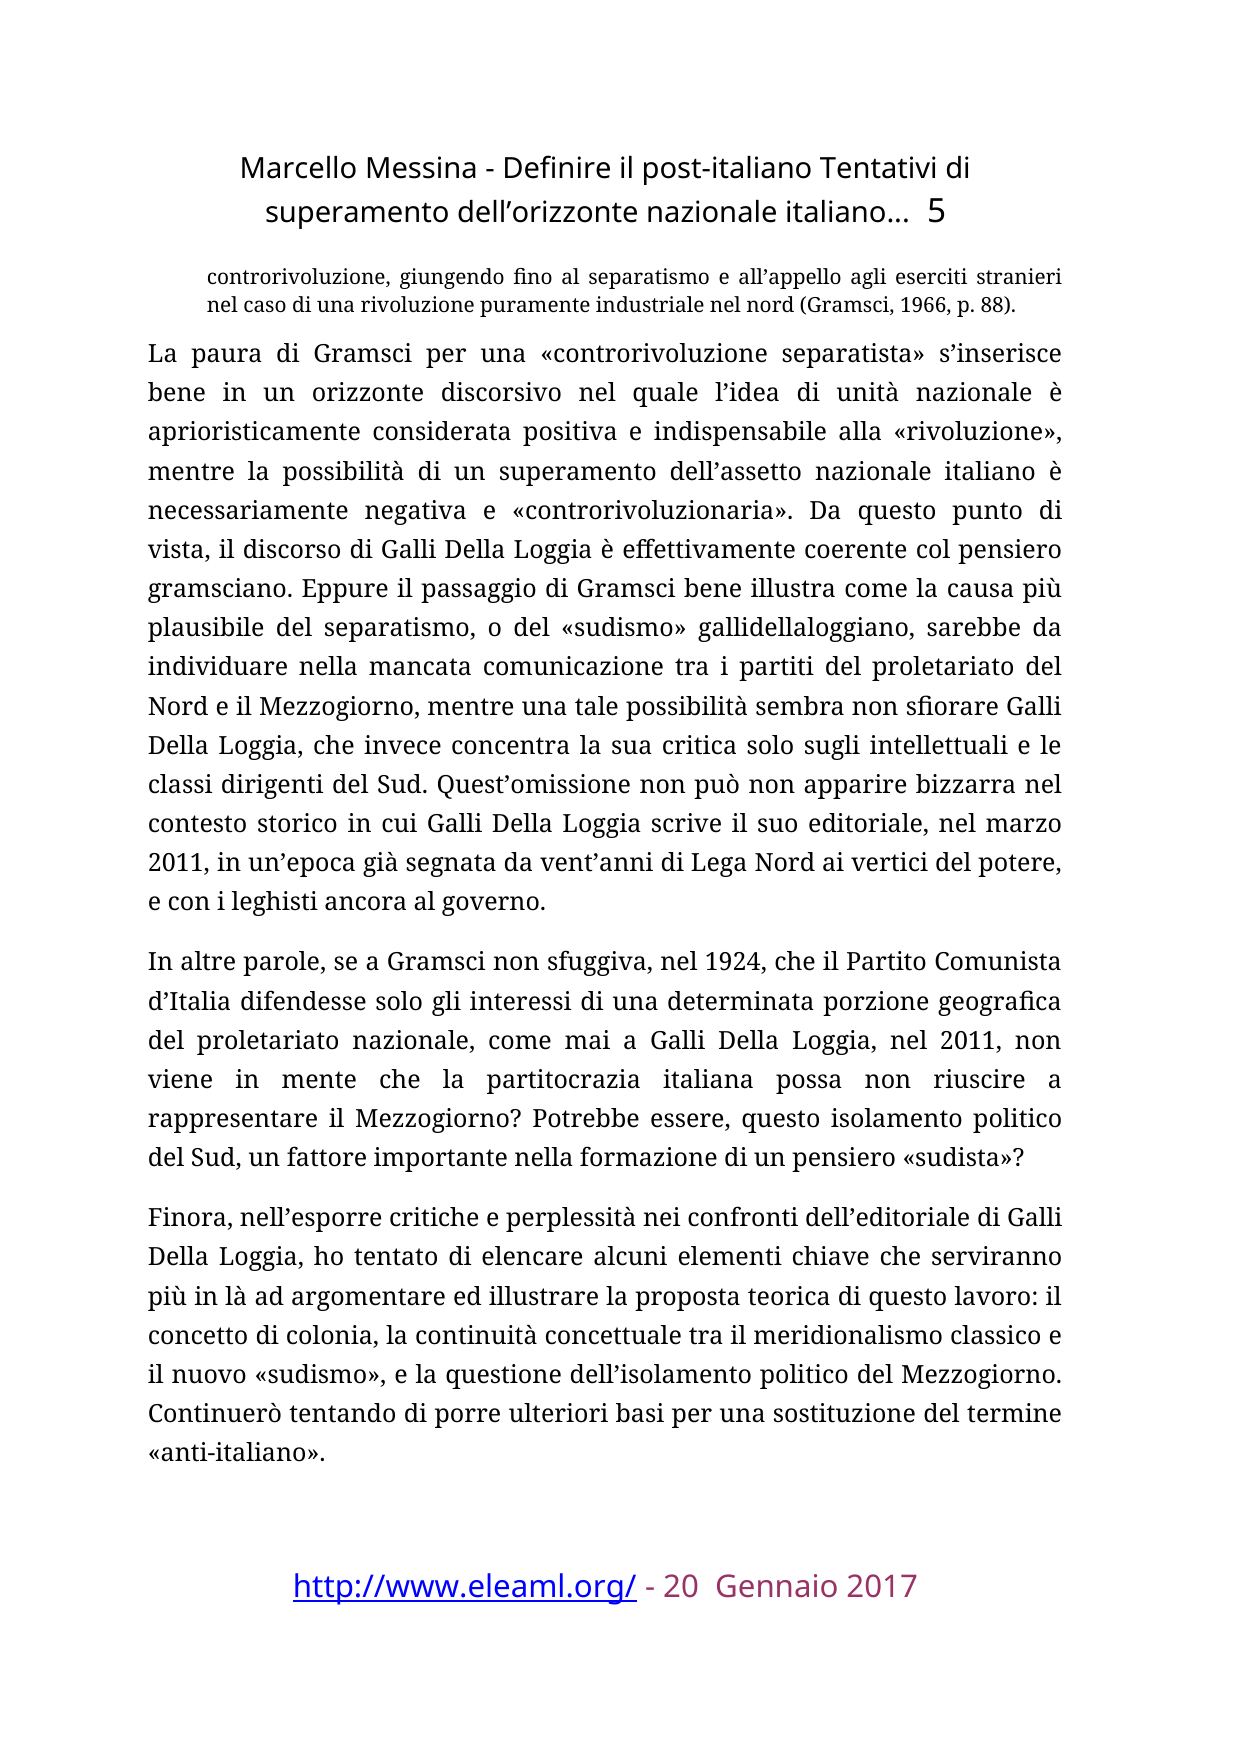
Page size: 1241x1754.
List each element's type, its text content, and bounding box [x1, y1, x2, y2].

text In altre parole, se a Gramsci non sfuggiva, nel 1924, che il Partito Comunista d’Italia difendesse solo gli interessi di una determinata porzione geografica del proletariato nazionale, come mai a Galli Della Loggia, nel 2011, non viene in mente che la partitocrazia italiana possa non riuscire a rappresentare il Mezzogiorno? Potrebbe essere, questo isolamento politico del Sud, un fattore importante nella formazione di un pensiero «sudista»? [148, 944, 1063, 1174]
text La paura di Gramsci per una «controrivoluzione separatista» s’inserisce bene in un orizzonte discorsivo nel quale l’idea di unità nazionale è aprioristicamente considerata positiva e indispensabile alla «rivoluzione», mentre la possibilità di un superamento dell’assetto nazionale italiano è necessariamente negativa e «controrivoluzionaria». Da questo punto di vista, il discorso di Galli Della Loggia è effettivamente coerente col pensiero gramsciano. Eppure il passaggio di Gramsci bene illustra come la causa più plausibile del separatismo, o del «sudismo» gallidellaloggiano, sarebbe da individuare nella mancata comunicazione tra i partiti del proletariato del Nord e il Mezzogiorno, mentre una tale possibilità sembra non sfiorare Galli Della Loggia, che invece concentra la sua critica solo sugli intellettuali e le classi dirigenti del Sud. Quest’omissione non può non apparire bizzarra nel contesto storico in cui Galli Della Loggia scrive il suo editoriale, nel marzo 2011, in un’epoca già segnata da vent’anni di Lega Nord ai vertici del potere, e con i leghisti ancora al governo. [148, 336, 1063, 918]
text Finora, nell’esporre critiche e perplessità nei confronti dell’editoriale di Galli Della Loggia, ho tentato di elencare alcuni elementi chiave che serviranno più in là ad argomentare ed illustrare la proposta teorica di questo lavoro: il concetto di colonia, la continuità concettuale tra il meridionalismo classico e il nuovo «sudismo», e la questione dell’isolamento politico del Mezzogiorno. Continuerò tentando di porre ulteriori basi per una sostituzione del termine «anti-italiano». [148, 1200, 1063, 1469]
